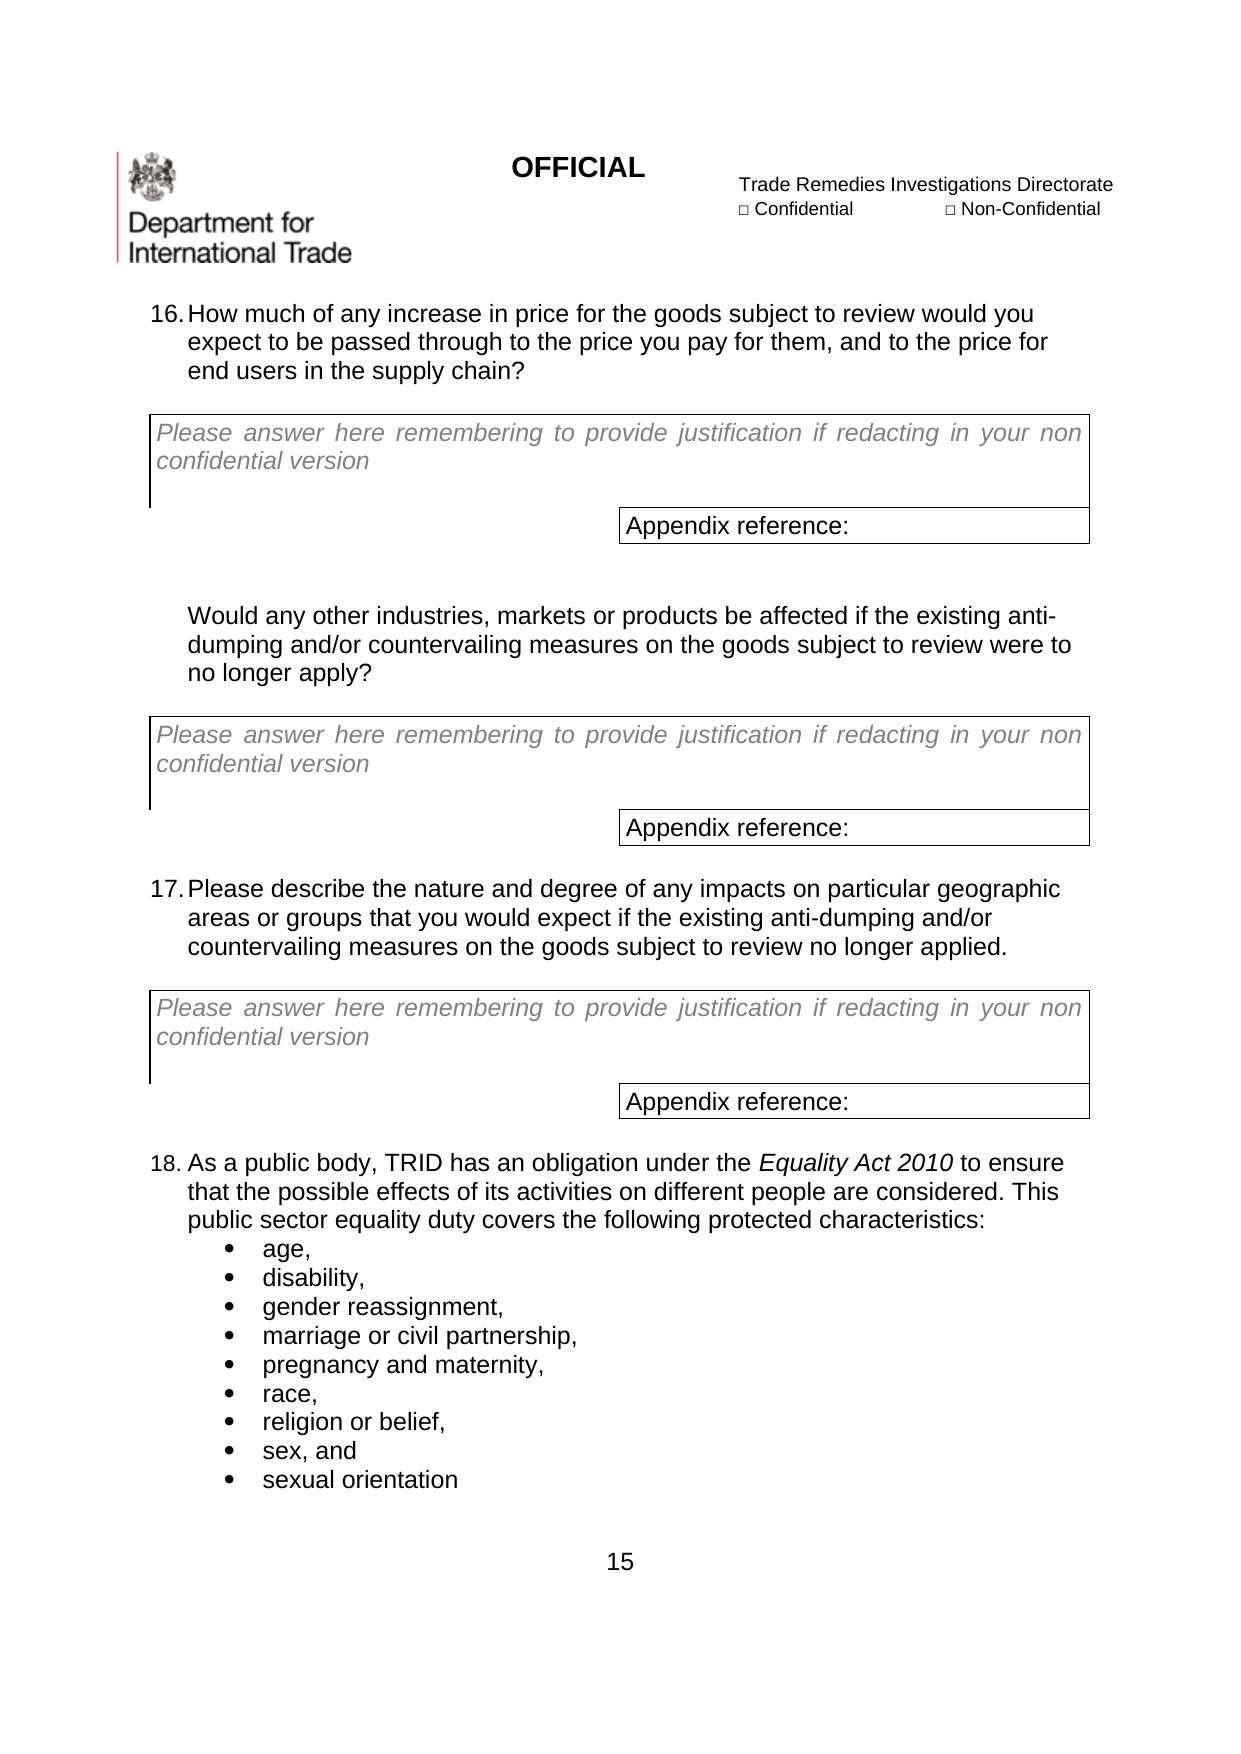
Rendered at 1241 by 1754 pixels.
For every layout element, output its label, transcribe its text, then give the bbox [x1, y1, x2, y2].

table_cell Appendix reference: [620, 1084, 1089, 1118]
table_cell Appendix reference: [620, 508, 1089, 542]
table_header Please answer here remembering to provide justification if redacting in your non confidential version [151, 717, 1089, 809]
table_cell Appendix reference: [620, 810, 1089, 845]
list disability, [225, 1263, 1090, 1292]
list As a public body, TRID has an obligation under the Equality Act 2010 to ensure that the possible effects of its activities on different people are considered. This public sector equality duty covers the following protected characteristics: [150, 1148, 1090, 1234]
list marriage or civil partnership, [225, 1321, 1090, 1350]
list age, [225, 1234, 1090, 1263]
table_header Please answer here remembering to provide justification if redacting in your non confidential version [151, 415, 1089, 507]
list race, [225, 1378, 1090, 1407]
table_cell [150, 1084, 619, 1118]
list How much of any increase in price for the goods subject to review would you expect to be passed through to the price you pay for them, and to the price for end users in the supply chain? [150, 299, 1090, 385]
list sexual orientation [225, 1465, 1090, 1494]
text Would any other industries, markets or products be affected if the existing anti-dumping and/or countervailing measures on the goods subject to review were to no longer apply? [187, 601, 1090, 687]
list sex, and [225, 1436, 1090, 1465]
table_cell [150, 508, 619, 542]
table_cell [150, 810, 619, 845]
table_header Please answer here remembering to provide justification if redacting in your non confidential version [151, 991, 1089, 1083]
list pregnancy and maternity, [225, 1350, 1090, 1378]
list religion or belief, [225, 1407, 1090, 1436]
list gender reassignment, [225, 1292, 1090, 1321]
list Please describe the nature and degree of any impacts on particular geographic areas or groups that you would expect if the existing anti-dumping and/or countervailing measures on the goods subject to review no longer applied. [150, 874, 1090, 961]
